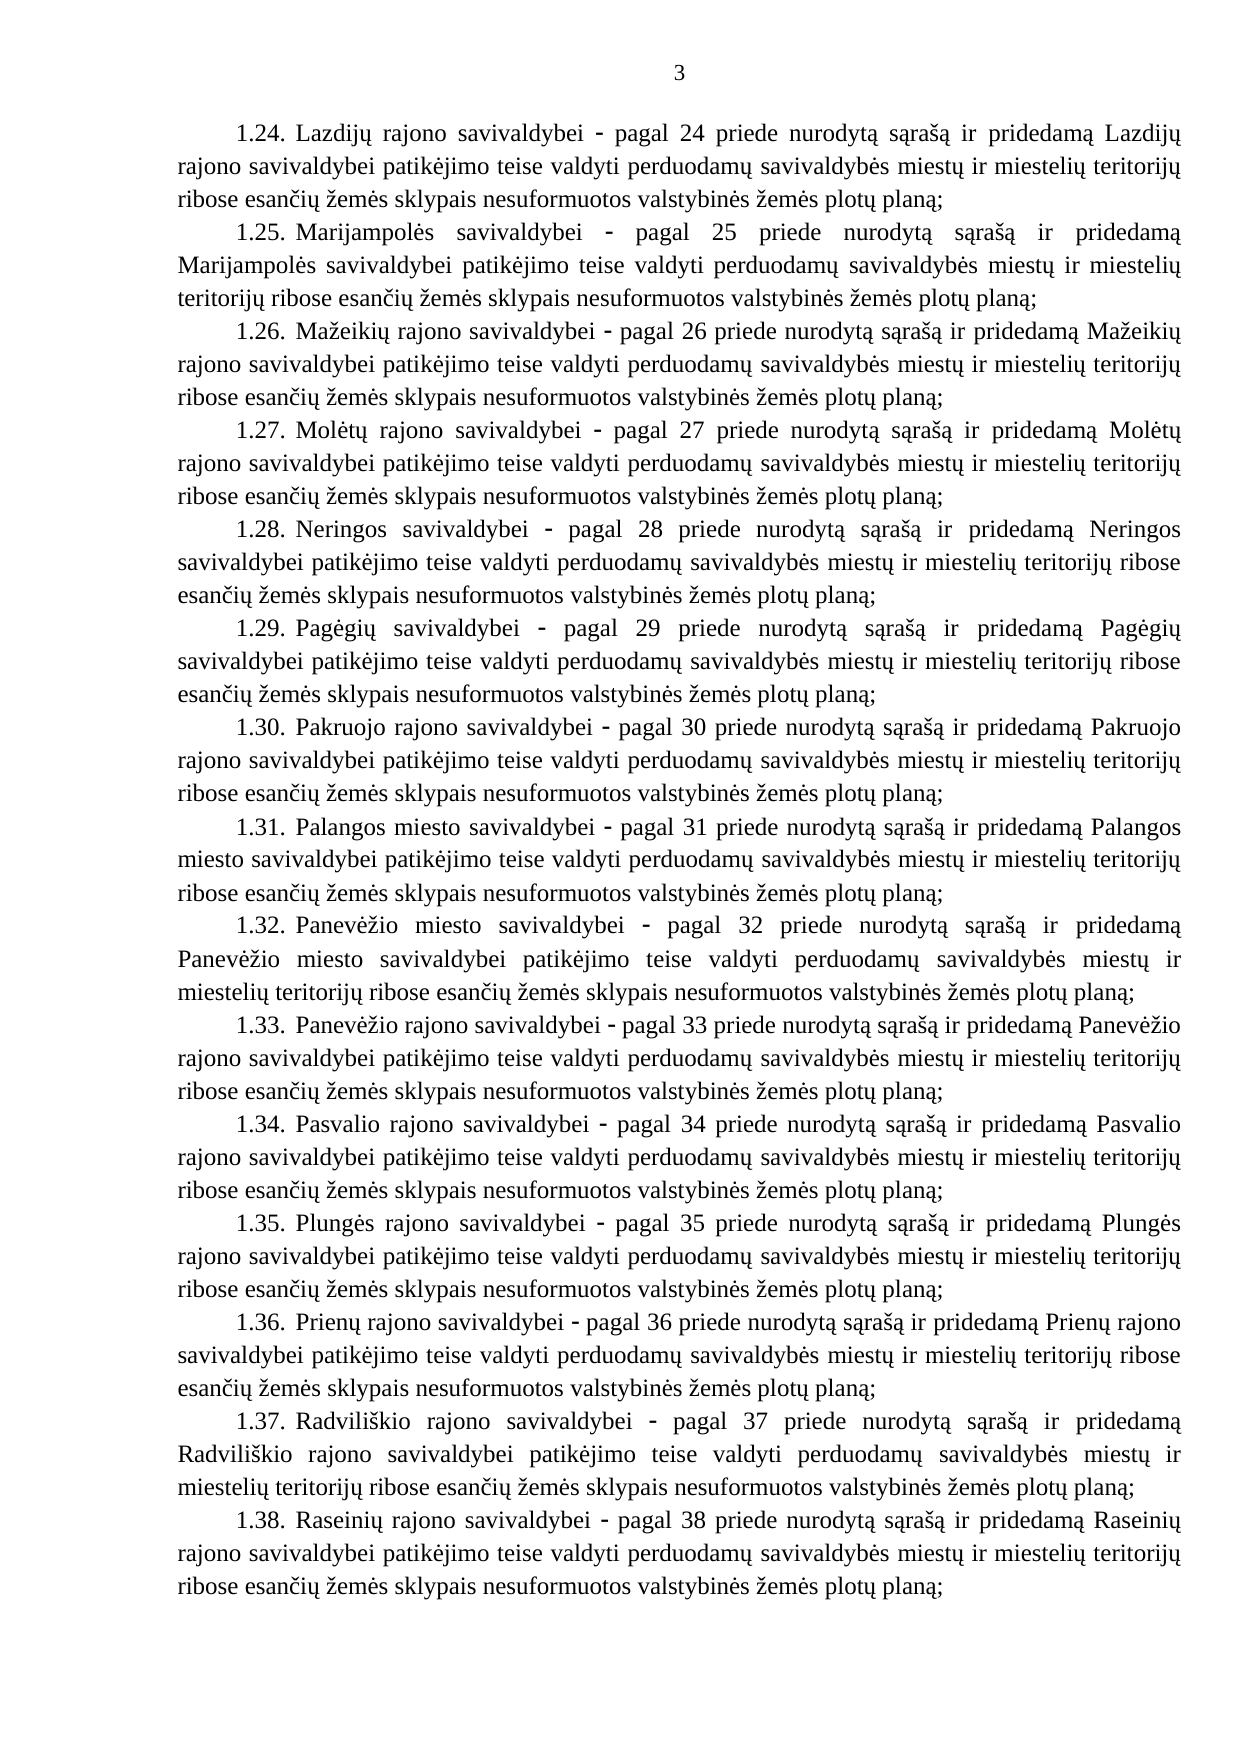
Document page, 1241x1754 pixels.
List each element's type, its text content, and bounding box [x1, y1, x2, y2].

text 1.32. Panevėžio miesto savivaldybei  pagal 32 priede nurodytą sąrašą ir pridedamą Panevėžio miesto savivaldybei patikėjimo teise valdyti perduodamų savivaldybės miestų ir miestelių teritorijų ribose esančių žemės sklypais nesuformuotos valstybinės žemės plotų planą; [177, 911, 1181, 1005]
text 1.31. Palangos miesto savivaldybei  pagal 31 priede nurodytą sąrašą ir pridedamą Palangos miesto savivaldybei patikėjimo teise valdyti perduodamų savivaldybės miestų ir miestelių teritorijų ribose esančių žemės sklypais nesuformuotos valstybinės žemės plotų planą; [177, 812, 1181, 906]
text 1.29. Pagėgių savivaldybei  pagal 29 priede nurodytą sąrašą ir pridedamą Pagėgių savivaldybei patikėjimo teise valdyti perduodamų savivaldybės miestų ir miestelių teritorijų ribose esančių žemės sklypais nesuformuotos valstybinės žemės plotų planą; [177, 613, 1181, 708]
text 1.33. Panevėžio rajono savivaldybei  pagal 33 priede nurodytą sąrašą ir pridedamą Panevėžio rajono savivaldybei patikėjimo teise valdyti perduodamų savivaldybės miestų ir miestelių teritorijų ribose esančių žemės sklypais nesuformuotos valstybinės žemės plotų planą; [177, 1010, 1181, 1104]
text 1.25. Marijampolės savivaldybei  pagal 25 priede nurodytą sąrašą ir pridedamą Marijampolės savivaldybei patikėjimo teise valdyti perduodamų savivaldybės miestų ir miestelių teritorijų ribose esančių žemės sklypais nesuformuotos valstybinės žemės plotų planą; [177, 217, 1181, 312]
text 1.36. Prienų rajono savivaldybei  pagal 36 priede nurodytą sąrašą ir pridedamą Prienų rajono savivaldybei patikėjimo teise valdyti perduodamų savivaldybės miestų ir miestelių teritorijų ribose esančių žemės sklypais nesuformuotos valstybinės žemės plotų planą; [177, 1307, 1181, 1402]
text 1.38. Raseinių rajono savivaldybei  pagal 38 priede nurodytą sąrašą ir pridedamą Raseinių rajono savivaldybei patikėjimo teise valdyti perduodamų savivaldybės miestų ir miestelių teritorijų ribose esančių žemės sklypais nesuformuotos valstybinės žemės plotų planą; [177, 1505, 1181, 1600]
text 1.35. Plungės rajono savivaldybei  pagal 35 priede nurodytą sąrašą ir pridedamą Plungės rajono savivaldybei patikėjimo teise valdyti perduodamų savivaldybės miestų ir miestelių teritorijų ribose esančių žemės sklypais nesuformuotos valstybinės žemės plotų planą; [177, 1208, 1181, 1303]
text 1.34. Pasvalio rajono savivaldybei  pagal 34 priede nurodytą sąrašą ir pridedamą Pasvalio rajono savivaldybei patikėjimo teise valdyti perduodamų savivaldybės miestų ir miestelių teritorijų ribose esančių žemės sklypais nesuformuotos valstybinės žemės plotų planą; [177, 1109, 1181, 1203]
text 1.28. Neringos savivaldybei  pagal 28 priede nurodytą sąrašą ir pridedamą Neringos savivaldybei patikėjimo teise valdyti perduodamų savivaldybės miestų ir miestelių teritorijų ribose esančių žemės sklypais nesuformuotos valstybinės žemės plotų planą; [177, 514, 1181, 609]
text 1.24. Lazdijų rajono savivaldybei  pagal 24 priede nurodytą sąrašą ir pridedamą Lazdijų rajono savivaldybei patikėjimo teise valdyti perduodamų savivaldybės miestų ir miestelių teritorijų ribose esančių žemės sklypais nesuformuotos valstybinės žemės plotų planą; [177, 118, 1181, 213]
text 1.37. Radviliškio rajono savivaldybei  pagal 37 priede nurodytą sąrašą ir pridedamą Radviliškio rajono savivaldybei patikėjimo teise valdyti perduodamų savivaldybės miestų ir miestelių teritorijų ribose esančių žemės sklypais nesuformuotos valstybinės žemės plotų planą; [177, 1406, 1181, 1501]
text 1.30. Pakruojo rajono savivaldybei  pagal 30 priede nurodytą sąrašą ir pridedamą Pakruojo rajono savivaldybei patikėjimo teise valdyti perduodamų savivaldybės miestų ir miestelių teritorijų ribose esančių žemės sklypais nesuformuotos valstybinės žemės plotų planą; [177, 712, 1181, 807]
text 1.26. Mažeikių rajono savivaldybei  pagal 26 priede nurodytą sąrašą ir pridedamą Mažeikių rajono savivaldybei patikėjimo teise valdyti perduodamų savivaldybės miestų ir miestelių teritorijų ribose esančių žemės sklypais nesuformuotos valstybinės žemės plotų planą; [177, 316, 1181, 411]
text 1.27. Molėtų rajono savivaldybei  pagal 27 priede nurodytą sąrašą ir pridedamą Molėtų rajono savivaldybei patikėjimo teise valdyti perduodamų savivaldybės miestų ir miestelių teritorijų ribose esančių žemės sklypais nesuformuotos valstybinės žemės plotų planą; [177, 415, 1181, 510]
